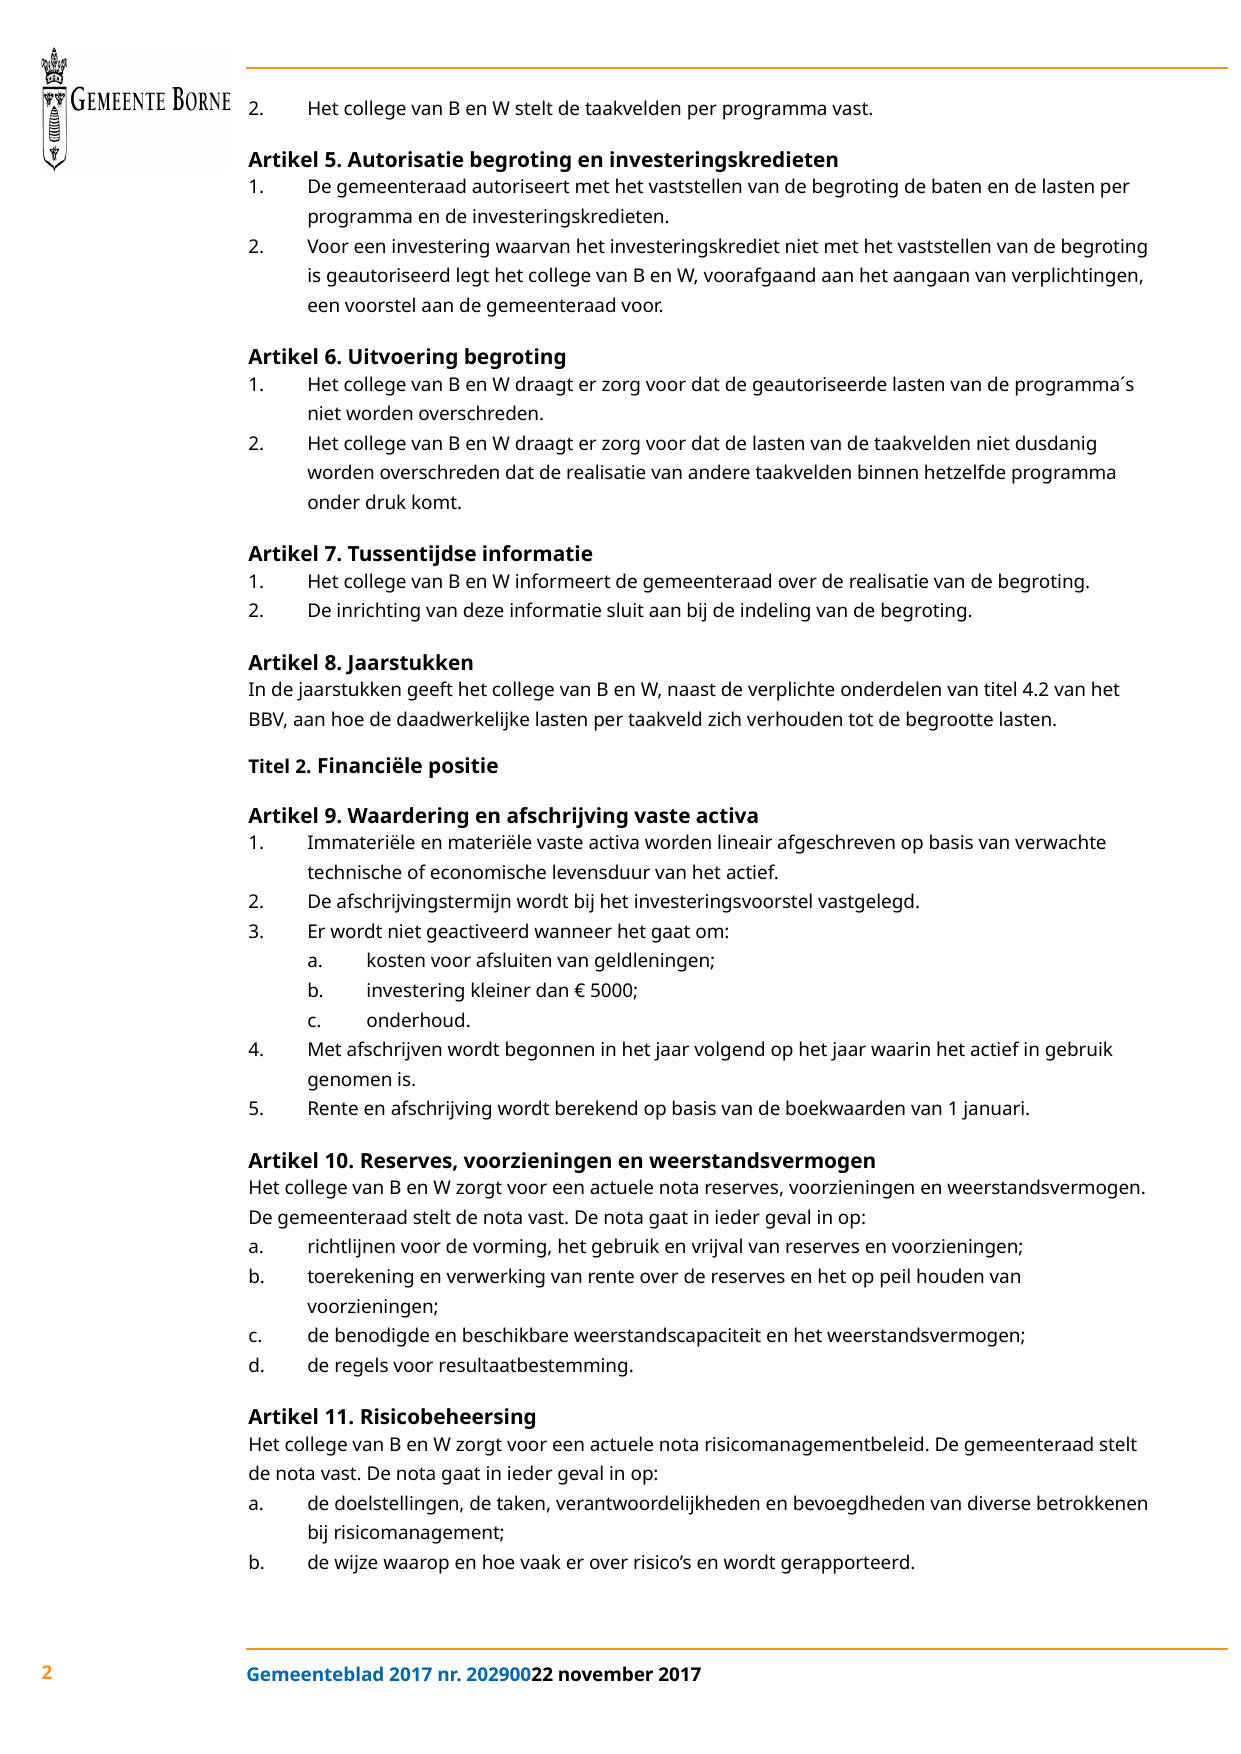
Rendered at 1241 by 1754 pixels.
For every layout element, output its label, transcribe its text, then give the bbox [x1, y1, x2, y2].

list de wijze waarop en hoe vaak er over risico’s en wordt gerapporteerd. [248, 1549, 1152, 1575]
text Artikel 7. Tussentijdse informatie [248, 539, 1152, 568]
list Het college van B en W informeert de gemeenteraad over de realisatie van de begroting. [248, 568, 1152, 594]
list Met afschrijven wordt begonnen in het jaar volgend op het jaar waarin het actief in gebruik genomen is. [248, 1036, 1152, 1092]
list de benodigde en beschikbare weerstandscapaciteit en het weerstandsvermogen; [248, 1322, 1152, 1348]
text Het college van B en W zorgt voor een actuele nota risicomanagementbeleid. De gemeenteraad stelt de nota vast. De nota gaat in ieder geval in op: [248, 1431, 1152, 1486]
list investering kleiner dan € 5000; [307, 977, 1152, 1003]
list De inrichting van deze informatie sluit aan bij de indeling van de begroting. [248, 598, 1152, 623]
text Artikel 6. Uitvoering begroting [248, 342, 1152, 371]
text Artikel 10. Reserves, voorzieningen en weerstandsvermogen [248, 1146, 1152, 1174]
text Artikel 9. Waardering en afschrijving vaste activa [248, 801, 1152, 829]
text Artikel 11. Risicobeheersing [248, 1402, 1152, 1431]
text Titel 2. Financiële positie [248, 752, 1152, 780]
list kosten voor afsluiten van geldleningen; [307, 948, 1152, 973]
list De gemeenteraad autoriseert met het vaststellen van de begroting de baten en de lasten per programma en de investeringskredieten. [248, 174, 1152, 229]
list onderhoud. [307, 1007, 1152, 1033]
list Immateriële en materiële vaste activa worden lineair afgeschreven op basis van verwachte technische of economische levensduur van het actief. [248, 829, 1152, 885]
list De afschrijvingstermijn wordt bij het investeringsvoorstel vastgelegd. [248, 888, 1152, 914]
list de regels voor resultaatbestemming. [248, 1352, 1152, 1378]
list Voor een investering waarvan het investeringskrediet niet met het vaststellen van de begroting is geautoriseerd legt het college van B en W, voorafgaand aan het aangaan van verplichtingen, een voorstel aan de gemeenteraad voor. [248, 233, 1152, 318]
list richtlijnen voor de vorming, het gebruik en vrijval van reserves en voorzieningen; [248, 1234, 1152, 1259]
text In de jaarstukken geeft het college van B en W, naast de verplichte onderdelen van titel 4.2 van het BBV, aan hoe de daadwerkelijke lasten per taakveld zich verhouden tot de begrootte lasten. [248, 676, 1152, 732]
list toerekening en verwerking van rente over de reserves en het op peil houden van voorzieningen; [248, 1263, 1152, 1318]
text Artikel 5. Autorisatie begroting en investeringskredieten [248, 145, 1152, 174]
text Het college van B en W zorgt voor een actuele nota reserves, voorzieningen en weerstandsvermogen. De gemeenteraad stelt de nota vast. De nota gaat in ieder geval in op: [248, 1174, 1152, 1230]
list Het college van B en W draagt er zorg voor dat de lasten van de taakvelden niet dusdanig worden overschreden dat de realisatie van andere taakvelden binnen hetzelfde programma onder druk komt. [248, 430, 1152, 515]
list Er wordt niet geactiveerd wanneer het gaat om: [248, 918, 1152, 944]
picture [41, 47, 231, 172]
list Het college van B en W stelt de taakvelden per programma vast. [248, 95, 1152, 121]
list de doelstellingen, de taken, verantwoordelijkheden en bevoegdheden van diverse betrokkenen bij risicomanagement; [248, 1490, 1152, 1545]
list Rente en afschrijving wordt berekend op basis van de boekwaarden van 1 januari. [248, 1096, 1152, 1121]
text Artikel 8. Jaarstukken [248, 648, 1152, 676]
list Het college van B en W draagt er zorg voor dat de geautoriseerde lasten van de programma´s niet worden overschreden. [248, 371, 1152, 426]
